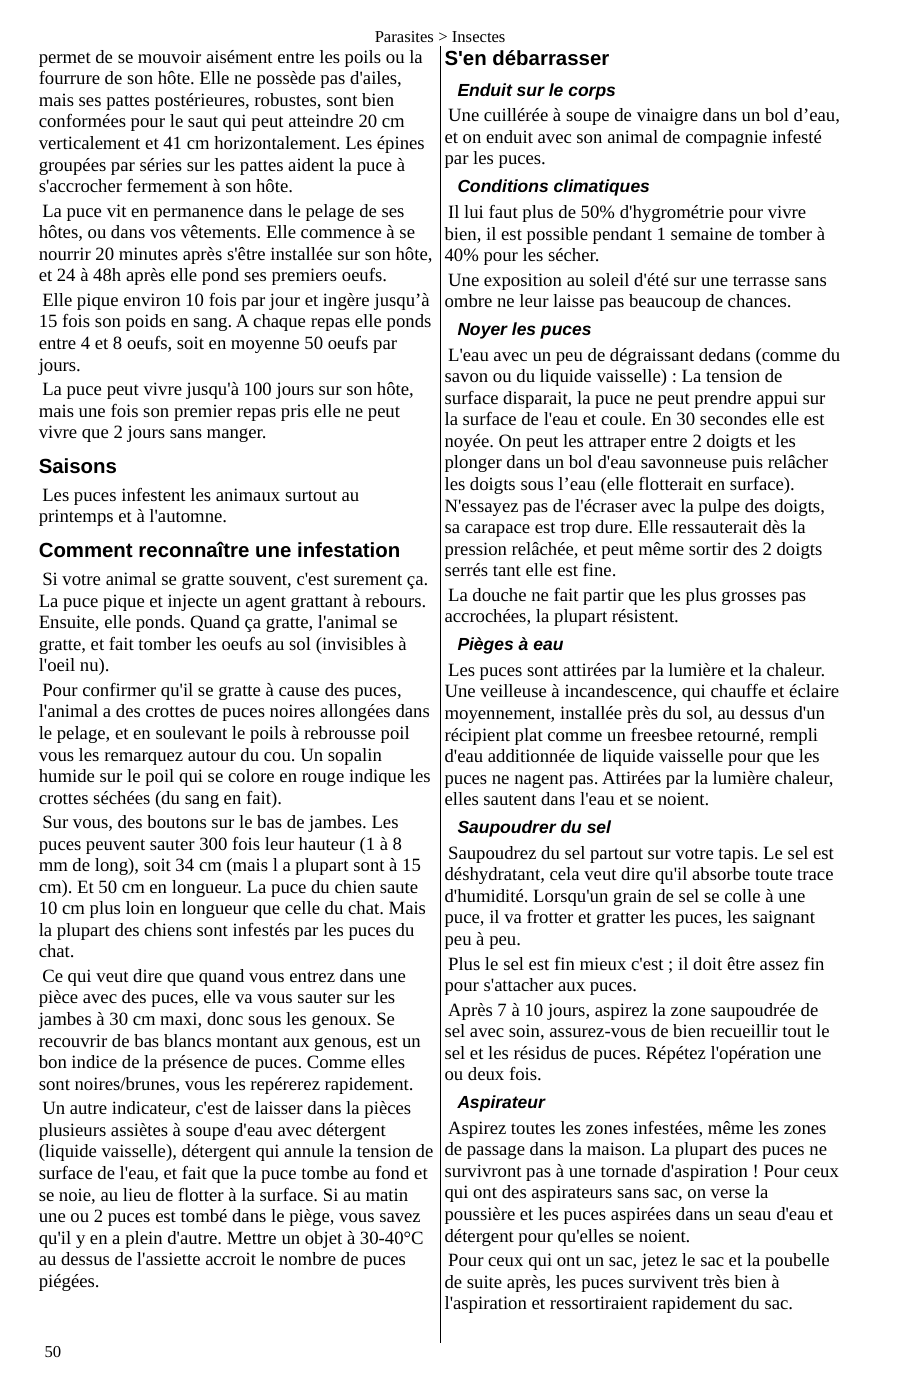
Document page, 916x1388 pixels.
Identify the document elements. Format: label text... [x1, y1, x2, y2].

text Les puces sont attirées par la lumière et la chaleur. Une veilleuse à incandescence, qui chauffe et éclaire moyennement, installée près du sol, au dessus d'un récipient plat comme un freesbee retourné, rempli d'eau additionnée de liquide vaisselle pour que les puces ne nagent pas. Attirées par la lumière chaleur, elles sautent dans l'eau et se noient. [444, 659, 841, 810]
text Une exposition au soleil d'été sur une terrasse sans ombre ne leur laisse pas beaucoup de chances. [444, 268, 841, 312]
text Aspirez toutes les zones infestées, même les zones de passage dans la maison. La plupart des puces ne survivront pas à une tornade d'aspiration ! Pour ceux qui ont des aspirateurs sans sac, on verse la poussière et les puces aspirées dans un seau d'eau et détergent pour qu'elles se noient. [444, 1117, 841, 1246]
subtitle Aspirateur [457, 1092, 841, 1112]
text Saupoudrez du sel partout sur votre tapis. Le sel est déshydratant, cela veut dire qu'il absorbe toute trace d'humidité. Lorsqu'un grain de sel se colle à une puce, il va frotter et gratter les puces, les saignant peu à peu. [444, 842, 841, 949]
subtitle Saisons [38, 454, 436, 478]
text Pour confirmer qu'il se gratte à cause des puces, l'animal a des crottes de puces noires allongées dans le pelage, et en soulevant le poils à rebrousse poil vous les remarquez autour du cou. Un sopalin humide sur le poil qui se colore en rouge indique les crottes séchées (du sang en fait). [38, 679, 436, 808]
text Après 7 à 10 jours, aspirez la zone saupoudrée de sel avec soin, assurez-vous de bien recueillir tout le sel et les résidus de puces. Répétez l'opération une ou deux fois. [444, 998, 841, 1085]
subtitle Conditions climatiques [457, 176, 841, 197]
text La puce vit en permanence dans le pelage de ses hôtes, ou dans vos vêtements. Elle commence à se nourrir 20 minutes après s'être installée sur son hôte, et 24 à 48h après elle pond ses premiers oeufs. [38, 199, 436, 286]
text Sur vous, des boutons sur le bas de jambes. Les puces peuvent sauter 300 fois leur hauteur (1 à 8 mm de long), soit 34 cm (mais l a plupart sont à 15 cm). Et 50 cm en longueur. La puce du chien saute 10 cm plus loin en longueur que celle du chat. Mais la plupart des chiens sont infestés par les puces du chat. [38, 811, 436, 962]
text Ce qui veut dire que quand vous entrez dans une pièce avec des puces, elle va vous sauter sur les jambes à 30 cm maxi, donc sous les genoux. Se recouvrir de bas blancs montant aux genous, est un bon indice de la présence de puces. Comme elles sont noires/brunes, vous les repérerez rapidement. [38, 965, 436, 1094]
text La douche ne fait partir que les plus grosses pas accrochées, la plupart résistent. [444, 584, 841, 627]
subtitle Comment reconnaître une infestation [38, 539, 436, 562]
subtitle Enduit sur le corps [457, 80, 841, 100]
subtitle Pièges à eau [457, 634, 841, 654]
subtitle S'en débarrasser [444, 46, 841, 69]
text permet de se mouvoir aisément entre les poils ou la fourrure de son hôte. Elle ne possède pas d'ailes, mais ses pattes postérieures, robustes, sont bien conformées pour le saut qui peut atteindre 20 cm verticalement et 41 cm horizontalement. Les épines groupées par séries sur les pattes aident la puce à s'accrocher fermement à son hôte. [38, 46, 436, 197]
text La puce peut vivre jusqu'à 100 jours sur son hôte, mais une fois son premier repas pris elle ne peut vivre que 2 jours sans manger. [38, 378, 436, 443]
text Un autre indicateur, c'est de laisser dans la pièces plusieurs assiètes à soupe d'eau avec détergent (liquide vaisselle), détergent qui annule la tension de surface de l'eau, et fait que la puce tombe au fond et se noie, au lieu de flotter à la surface. Si au matin une ou 2 puces est tombé dans le piège, vous savez qu'il y en a plein d'autre. Mettre un objet à 30-40°C au dessus de l'assiette accroit le nombre de puces piégées. [38, 1097, 436, 1291]
text Les puces infestent les animaux surtout au printemps et à l'automne. [38, 484, 436, 527]
text Une cuillérée à soupe de vinaigre dans un bol d’eau, et on enduit avec son animal de compagnie infesté par les puces. [444, 104, 841, 169]
subtitle Saupoudrer du sel [457, 817, 841, 837]
text Pour ceux qui ont un sac, jetez le sac et la poubelle de suite après, les puces survivent très bien à l'aspiration et ressortiraient rapidement du sac. [444, 1249, 841, 1314]
text Si votre animal se gratte souvent, c'est surement ça. La puce pique et injecte un agent grattant à rebours. Ensuite, elle ponds. Quand ça gratte, l'animal se gratte, et fait tomber les oeufs au sol (invisibles à l'oeil nu). [38, 568, 436, 676]
text Plus le sel est fin mieux c'est ; il doit être assez fin pour s'attacher aux puces. [444, 952, 841, 996]
subtitle Noyer les puces [457, 319, 841, 339]
text L'eau avec un peu de dégraissant dedans (comme du savon ou du liquide vaisselle) : La tension de surface disparait, la puce ne peut prendre appui sur la surface de l'eau et coule. En 30 secondes elle est noyée. On peut les attraper entre 2 doigts et les plonger dans un bol d'eau savonneuse puis relâcher les doigts sous l’eau (elle flotterait en surface). N'essayez pas de l'écraser avec la pulpe des doigts, sa carapace est trop dure. Elle ressauterait dès la pression relâchée, et peut même sortir des 2 doigts serrés tant elle est fine. [444, 343, 841, 581]
text Il lui faut plus de 50% d'hygrométrie pour vivre bien, il est possible pendant 1 semaine de tomber à 40% pour les sécher. [444, 201, 841, 266]
text Elle pique environ 10 fois par jour et ingère jusqu’à 15 fois son poids en sang. A chaque repas elle ponds entre 4 et 8 oeufs, soit en moyenne 50 oeufs par jours. [38, 289, 436, 375]
